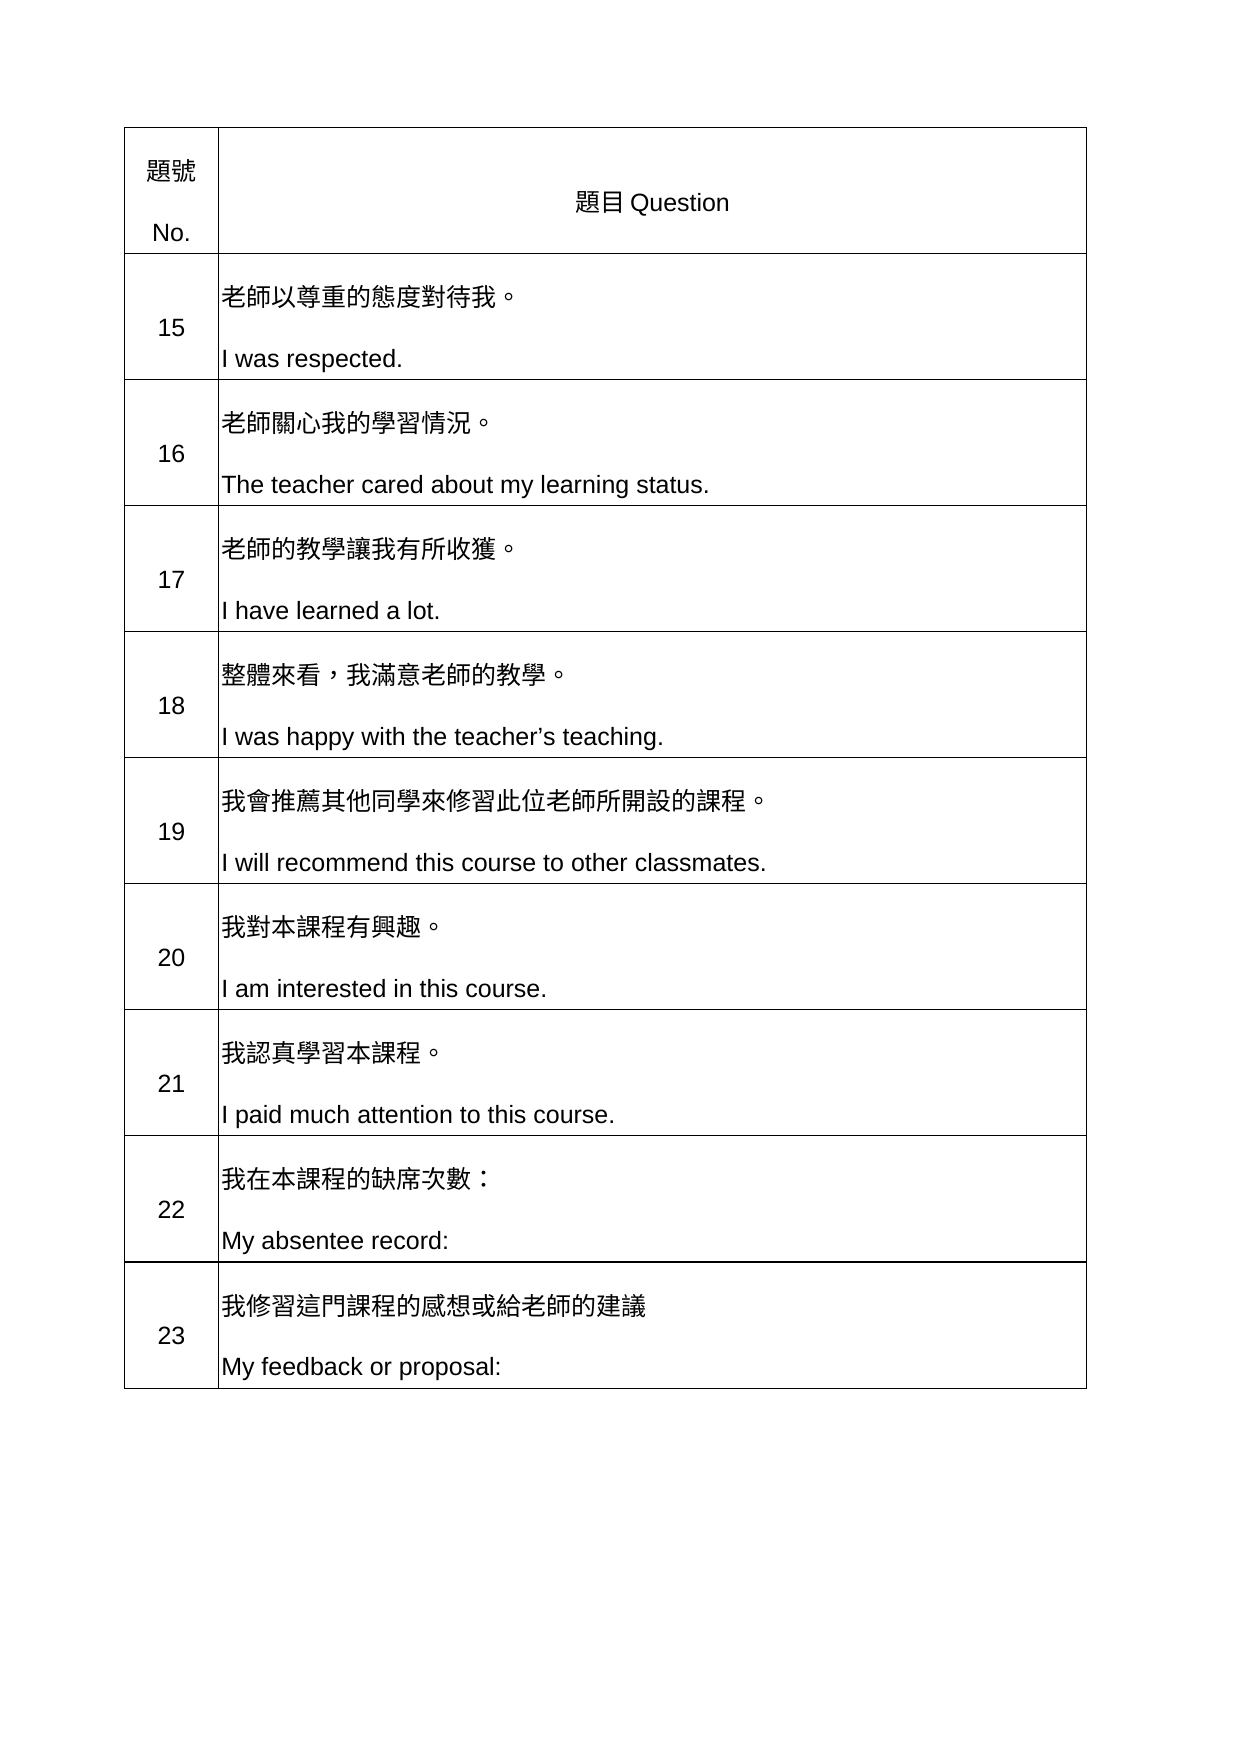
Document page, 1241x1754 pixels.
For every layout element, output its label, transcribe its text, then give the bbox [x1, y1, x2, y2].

table_cell 我修習這門課程的感想或給老師的建議 My feedback or proposal: [219, 1263, 1086, 1387]
table_cell 22 [125, 1136, 218, 1261]
table_cell 21 [125, 1010, 218, 1135]
table_cell 18 [125, 632, 218, 757]
table_cell 我認真學習本課程。 I paid much attention to this course. [219, 1010, 1086, 1135]
table_cell 整體來看，我滿意老師的教學。 I was happy with the teacher’s teaching. [219, 632, 1086, 757]
table_cell 老師以尊重的態度對待我。 I was respected. [219, 254, 1086, 379]
table_cell 我會推薦其他同學來修習此位老師所開設的課程。 I will recommend this course to other classmates. [219, 758, 1086, 883]
table_cell 16 [125, 380, 218, 505]
table_cell 15 [125, 254, 218, 379]
table_cell 23 [125, 1263, 218, 1387]
table_cell 17 [125, 506, 218, 631]
table_cell 20 [125, 884, 218, 1009]
table_cell 我對本課程有興趣。 I am interested in this course. [219, 884, 1086, 1009]
table_header 題目Question [219, 128, 1086, 253]
table_cell 老師關心我的學習情況。 The teacher cared about my learning status. [219, 380, 1086, 505]
table_cell 我在本課程的缺席次數： My absentee record: [219, 1136, 1086, 1261]
table_header 題號No. [125, 128, 218, 253]
table_cell 19 [125, 758, 218, 883]
table_cell 老師的教學讓我有所收獲。 I have learned a lot. [219, 506, 1086, 631]
